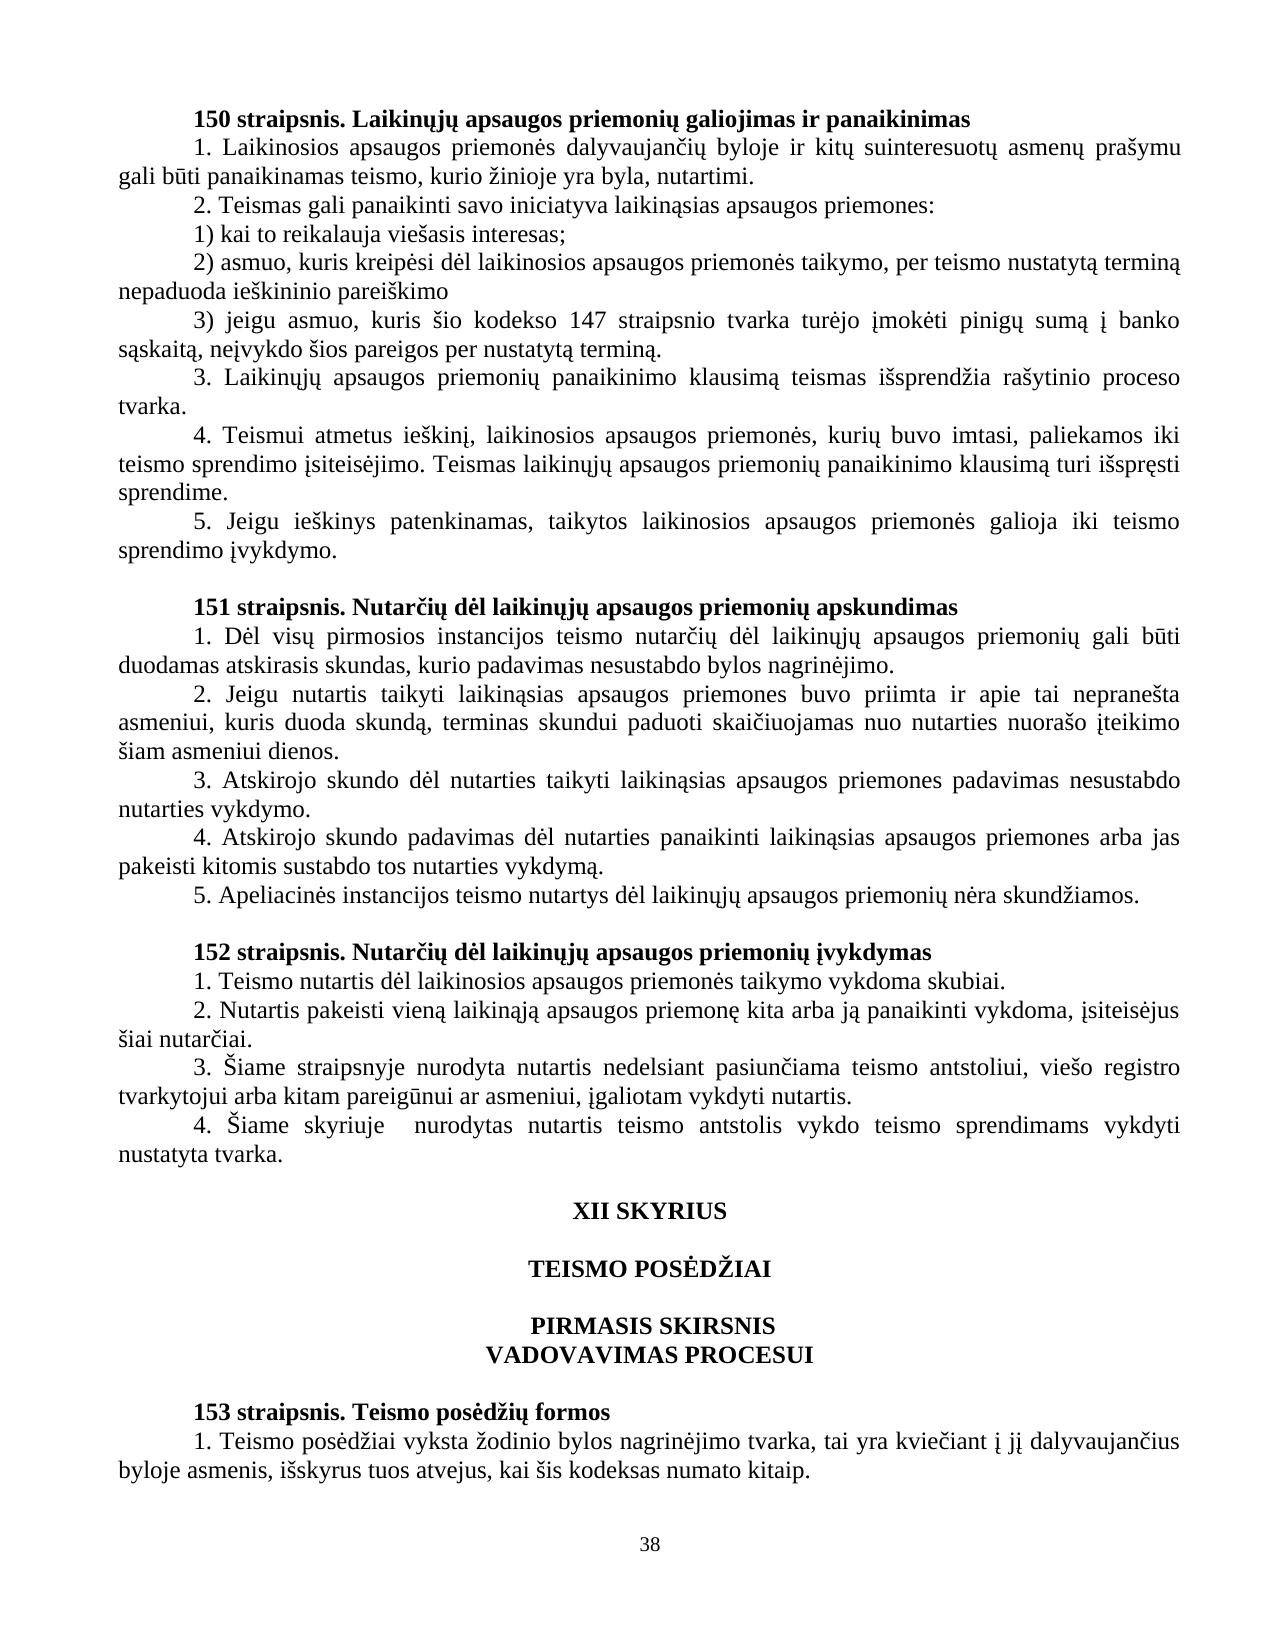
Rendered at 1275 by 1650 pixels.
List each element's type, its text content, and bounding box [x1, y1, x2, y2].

text 2. Nutartis pakeisti vieną laikinąją apsaugos priemonę kita arba ją panaikinti vykdoma, įsiteisėjus šiai nutarčiai. [118, 995, 1181, 1052]
text Teismo posėdžiai [118, 1254, 1181, 1282]
text 5. Jeigu ieškinys patenkinamas, taikytos laikinosios apsaugos priemonės galioja iki teismo sprendimo įvykdymo. [118, 506, 1181, 564]
text 3. Laikinųjų apsaugos priemonių panaikinimo klausimą teismas išsprendžia rašytinio proceso tvarka. [118, 362, 1181, 420]
text 1) kai to reikalauja viešasis interesas; [118, 219, 1181, 247]
text 3) jeigu asmuo, kuris šio kodekso 147 straipsnio tvarka turėjo įmokėti pinigų sumą į banko sąskaitą, neįvykdo šios pareigos per nustatytą terminą. [118, 305, 1181, 362]
text 153 straipsnis. Teismo posėdžių formos [118, 1397, 1181, 1426]
text 2) asmuo, kuris kreipėsi dėl laikinosios apsaugos priemonės taikymo, per teismo nustatytą terminą nepaduoda ieškininio pareiškimo [118, 247, 1181, 305]
text 3. Atskirojo skundo dėl nutarties taikyti laikinąsias apsaugos priemones padavimas nesustabdo nutarties vykdymo. [118, 765, 1181, 822]
text 3. Šiame straipsnyje nurodyta nutartis nedelsiant pasiunčiama teismo antstoliui, viešo registro tvarkytojui arba kitam pareigūnui ar asmeniui, įgaliotam vykdyti nutartis. [118, 1052, 1181, 1110]
text 152 straipsnis. Nutarčių dėl laikinųjų apsaugos priemonių įvykdymas [118, 937, 1181, 966]
text 151 straipsnis. Nutarčių dėl laikinųjų apsaugos priemonių apskundimas [118, 592, 1181, 621]
text 1. Teismo posėdžiai vyksta žodinio bylos nagrinėjimo tvarka, tai yra kviečiant į jį dalyvaujančius byloje asmenis, išskyrus tuos atvejus, kai šis kodeksas numato kitaip. [118, 1426, 1181, 1484]
text 1. Laikinosios apsaugos priemonės dalyvaujančių byloje ir kitų suinteresuotų asmenų prašymu gali būti panaikinamas teismo, kurio žinioje yra byla, nutartimi. [118, 132, 1181, 190]
text 2. Teismas gali panaikinti savo iniciatyva laikinąsias apsaugos priemones: [118, 190, 1181, 219]
text 2. Jeigu nutartis taikyti laikinąsias apsaugos priemones buvo priimta ir apie tai nepranešta asmeniui, kuris duoda skundą, terminas skundui paduoti skaičiuojamas nuo nutarties nuorašo įteikimo šiam asmeniui dienos. [118, 679, 1181, 765]
text 1. Teismo nutartis dėl laikinosios apsaugos priemonės taikymo vykdoma skubiai. [118, 966, 1181, 995]
text 1. Dėl visų pirmosios instancijos teismo nutarčių dėl laikinųjų apsaugos priemonių gali būti duodamas atskirasis skundas, kurio padavimas nesustabdo bylos nagrinėjimo. [118, 621, 1181, 679]
text 4. Teismui atmetus ieškinį, laikinosios apsaugos priemonės, kurių buvo imtasi, paliekamos iki teismo sprendimo įsiteisėjimo. Teismas laikinųjų apsaugos priemonių panaikinimo klausimą turi išspręsti sprendime. [118, 420, 1181, 506]
text 5. Apeliacinės instancijos teismo nutartys dėl laikinųjų apsaugos priemonių nėra skundžiamos. [118, 880, 1181, 909]
text Vadovavimas procesui [118, 1340, 1181, 1369]
text XII SKYRIUS [118, 1196, 1181, 1225]
text 4. Atskirojo skundo padavimas dėl nutarties panaikinti laikinąsias apsaugos priemones arba jas pakeisti kitomis sustabdo tos nutarties vykdymą. [118, 822, 1181, 880]
text 4. Šiame skyriuje nurodytas nutartis teismo antstolis vykdo teismo sprendimams vykdyti nustatyta tvarka. [118, 1110, 1181, 1167]
text PIRMASIS skirsnis [118, 1311, 1181, 1340]
text 150 straipsnis. Laikinųjų apsaugos priemonių galiojimas ir panaikinimas [118, 104, 1181, 132]
